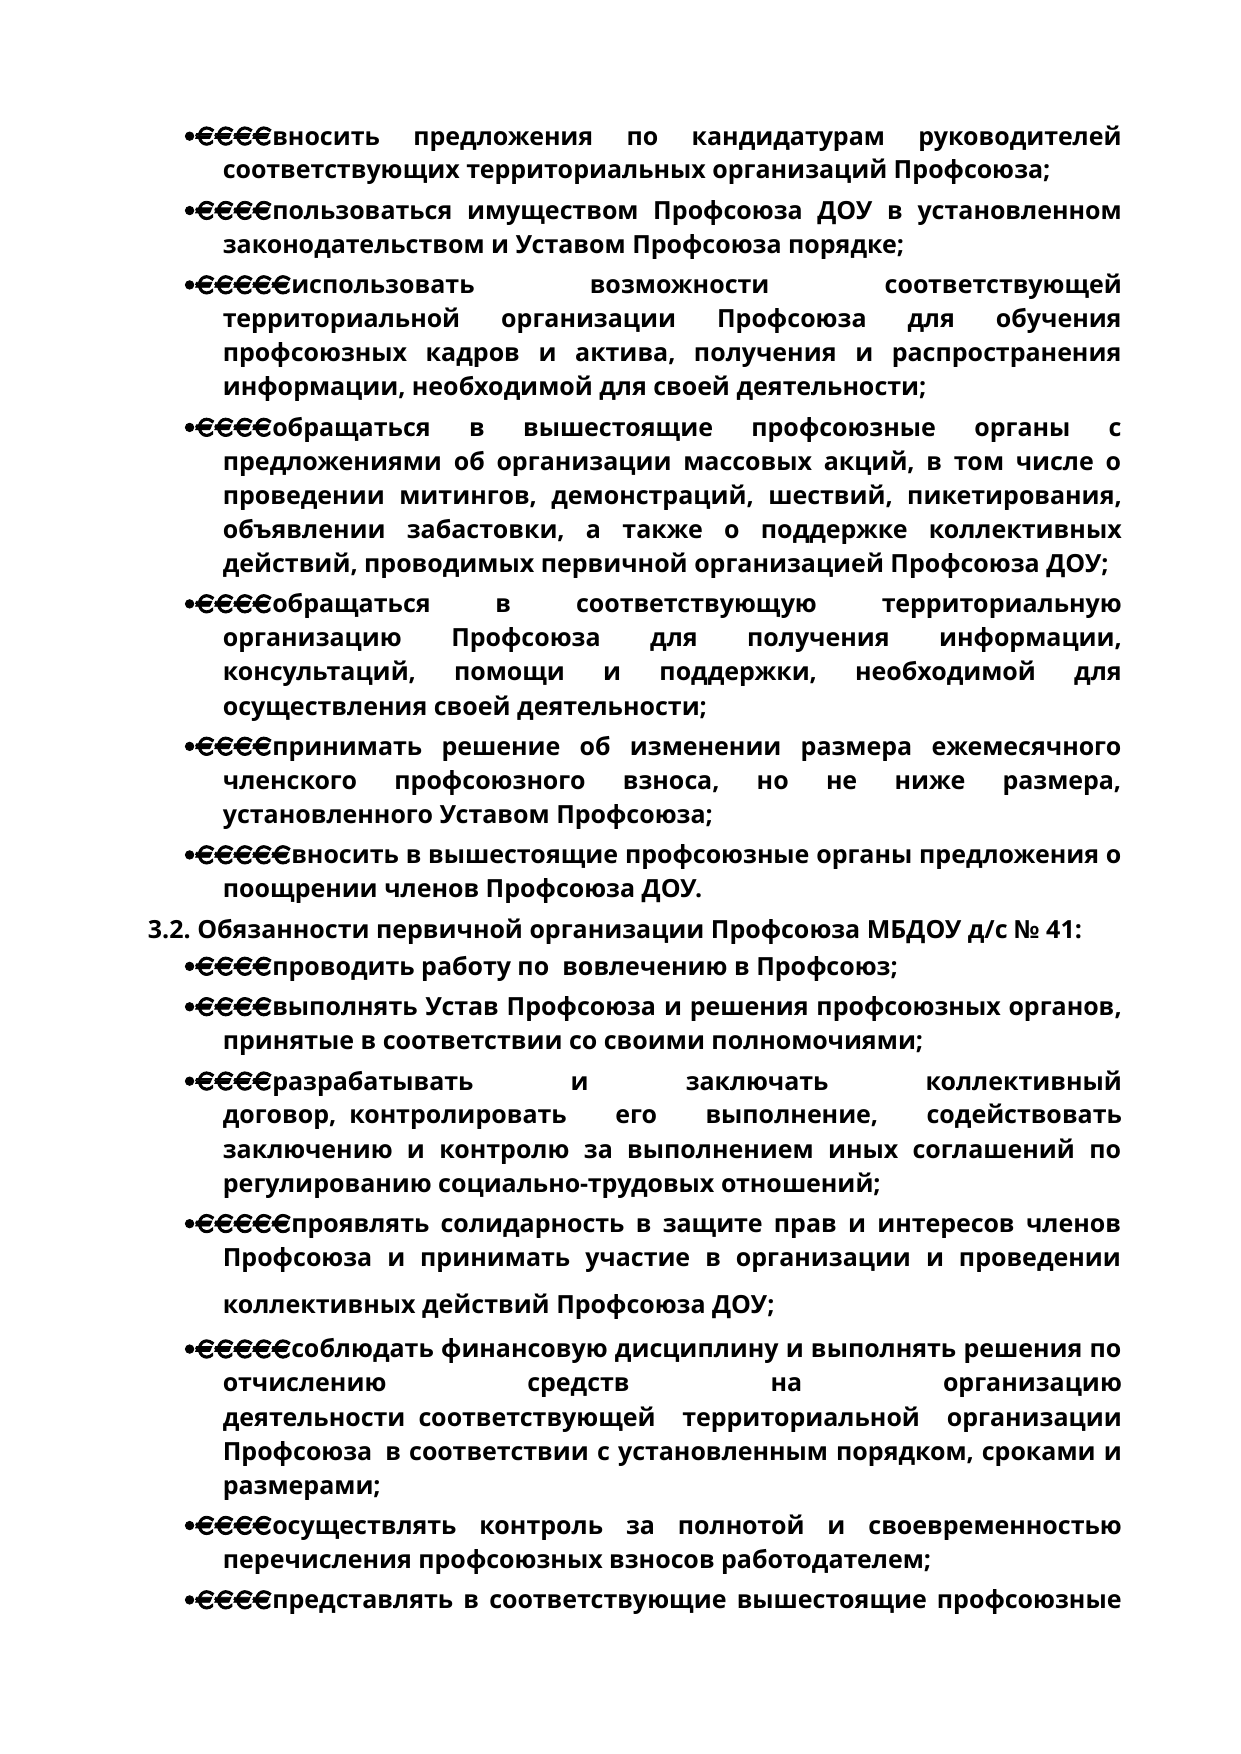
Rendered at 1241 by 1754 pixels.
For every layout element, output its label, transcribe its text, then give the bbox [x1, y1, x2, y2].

text разрабатывать и заключать коллективный договор, контролировать его выполнение, содействовать заключению и контролю за выполнением иных соглашений по регулированию социально-трудовых отношений; [185, 1063, 1122, 1199]
text осуществлять контроль за полнотой и своевременностью перечисления профсоюзных взносов работодателем; [185, 1508, 1122, 1576]
text обращаться в соответствующую территориальную организацию Профсоюза для получения информации, консультаций, помощи и поддержки, необходимой для осуществления своей деятельности; [185, 586, 1122, 722]
text 3.2. Обязанности первичной организации Профсоюза МБДОУ д/с № 41: [118, 911, 1122, 945]
text соблюдать финансовую дисциплину и выполнять решения по отчислению средств на организацию деятельности соответствующей территориальной организации Профсоюза в соответствии с установленным порядком, сроками и размерами; [185, 1331, 1122, 1501]
text выполнять Устав Профсоюза и решения профсоюзных органов, принятые в соответствии со своими полномочиями; [185, 989, 1122, 1057]
text проявлять солидарность в защите прав и интересов членов Профсоюза и принимать участие в организации и проведении коллективных действий Профсоюза ДОУ; [185, 1206, 1122, 1325]
text обращаться в вышестоящие профсоюзные органы с предложениями об организации массовых акций, в том числе о проведении митингов, демонстраций, шествий, пикетирования, объявлении забастовки, а также о поддержке коллективных действий, проводимых первичной организацией Профсоюза ДОУ; [185, 409, 1122, 580]
text вносить предложения по кандидатурам руководителей соответствующих территориальных организаций Профсоюза; [185, 118, 1122, 186]
text вносить в вышестоящие профсоюзные органы предложения о поощрении членов Профсоюза ДОУ. [185, 837, 1122, 905]
text принимать решение об изменении размера ежемесячного членского профсоюзного взноса, но не ниже размера, установленного Уставом Профсоюза; [185, 728, 1122, 831]
text использовать возможности соответствующей территориальной организации Профсоюза для обучения профсоюзных кадров и актива, получения и распространения информации, необходимой для своей деятельности; [185, 267, 1122, 403]
text пользоваться имуществом Профсоюза ДОУ в установленном законодательством и Уставом Профсоюза порядке; [185, 192, 1122, 261]
text проводить работу по вовлечению в Профсоюз; [185, 948, 1122, 982]
text представлять в соответствующие вышестоящие профсоюзные [185, 1582, 1122, 1616]
